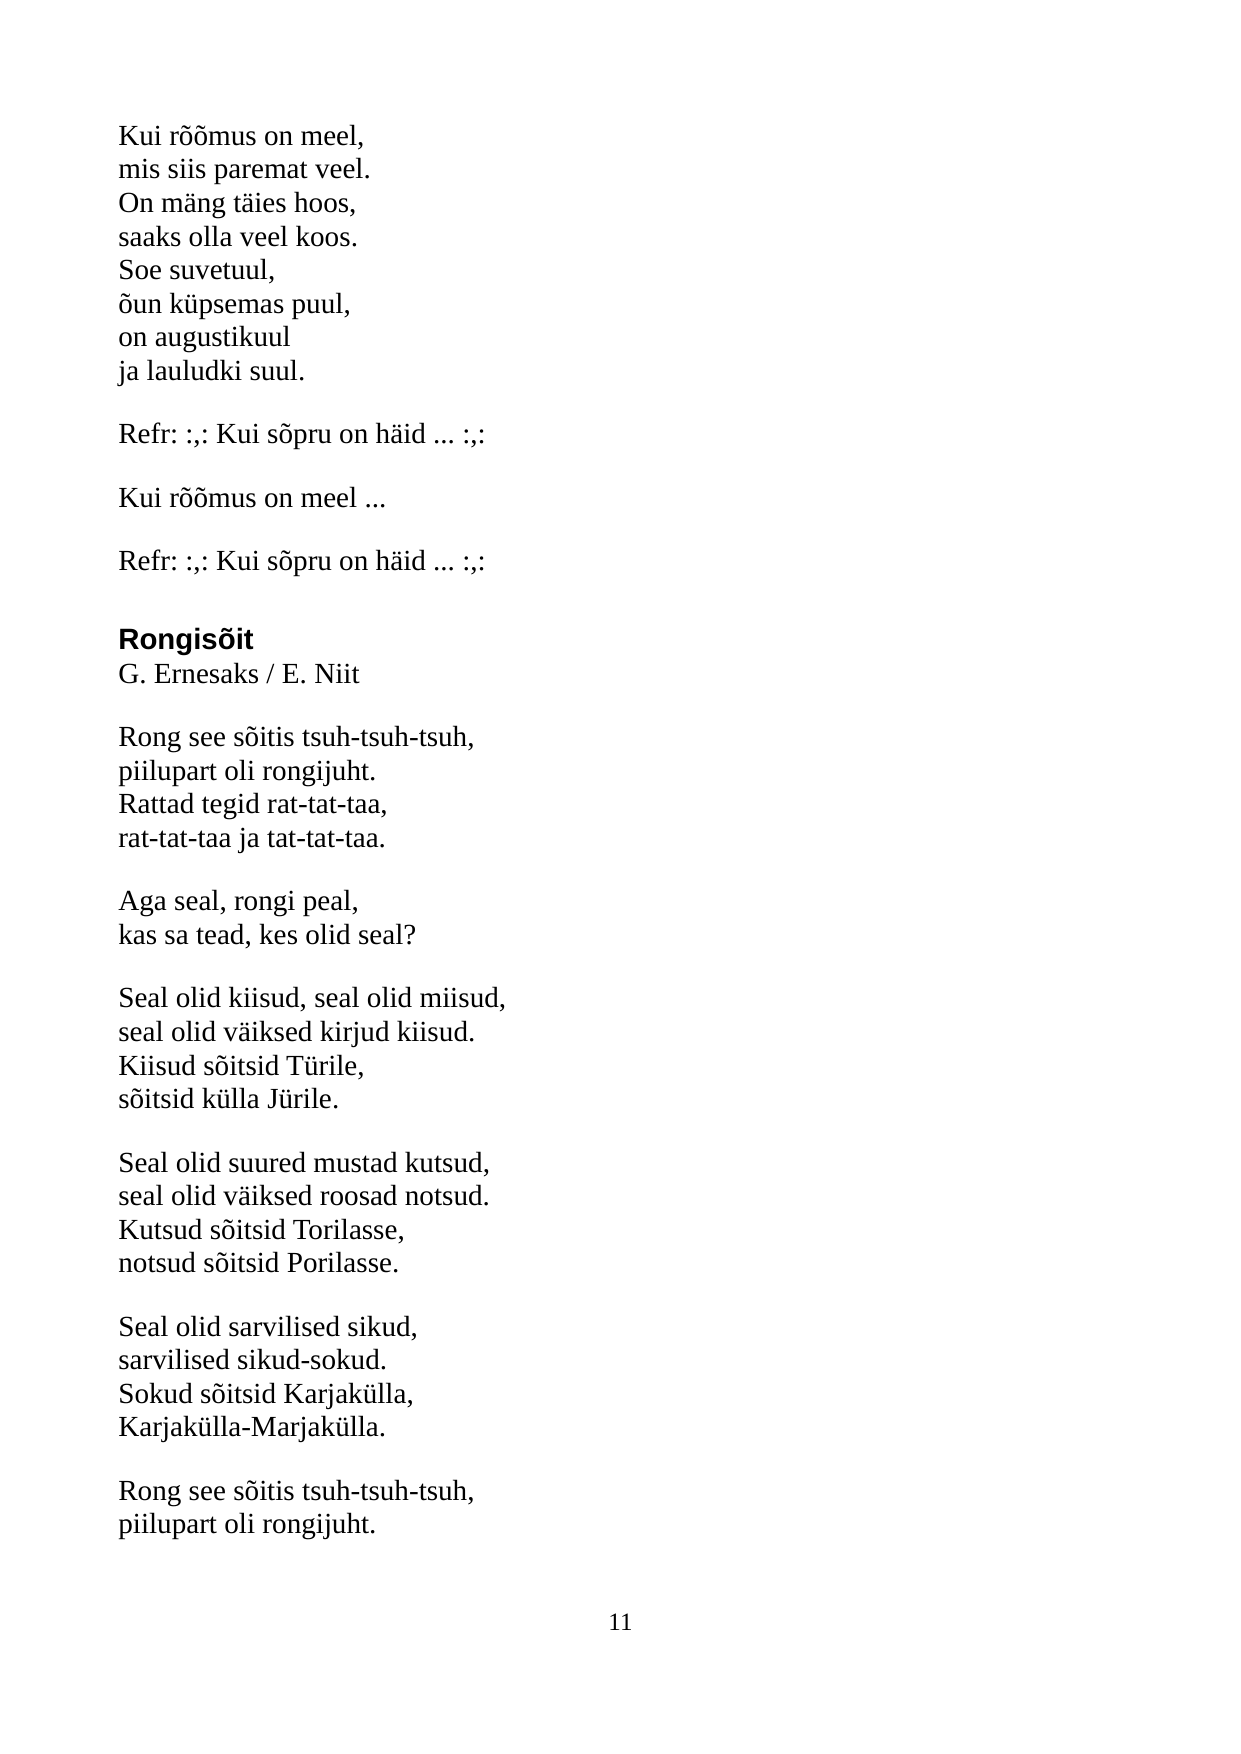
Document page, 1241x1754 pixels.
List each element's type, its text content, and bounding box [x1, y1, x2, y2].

text Kui rõõmus on meel ... [118, 480, 1122, 513]
text Seal olid kiisud, seal olid miisud, seal olid väiksed kirjud kiisud. Kiisud sõitsid Türile, sõitsid külla Jürile. [118, 981, 1122, 1115]
text Refr: :,: Kui sõpru on häid ... :,: [118, 416, 1122, 450]
text Rong see sõitis tsuh-tsuh-tsuh, piilupart oli rongijuht. [118, 1473, 1122, 1540]
text Rong see sõitis tsuh-tsuh-tsuh, piilupart oli rongijuht. Rattad tegid rat-tat-taa, rat-tat-taa ja tat-tat-taa. [118, 719, 1122, 853]
text Kui rõõmus on meel, mis siis paremat veel. On mäng täies hoos, saaks olla veel koos. Soe suvetuul, õun küpsemas puul, on augustikuul ja lauludki suul. [118, 118, 1122, 386]
text Seal olid suured mustad kutsud, seal olid väiksed roosad notsud. Kutsud sõitsid Torilasse, notsud sõitsid Porilasse. [118, 1145, 1122, 1279]
text Aga seal, rongi peal, kas sa tead, kes olid seal? [118, 883, 1122, 951]
text Refr: :,: Kui sõpru on häid ... :,: [118, 543, 1122, 577]
text Seal olid sarvilised sikud, sarvilised sikud-sokud. Sokud sõitsid Karjakülla, Karjakülla-Marjakülla. [118, 1309, 1122, 1443]
subtitle Rongisõit [118, 622, 1122, 656]
text G. Ernesaks / E. Niit [118, 656, 1122, 689]
